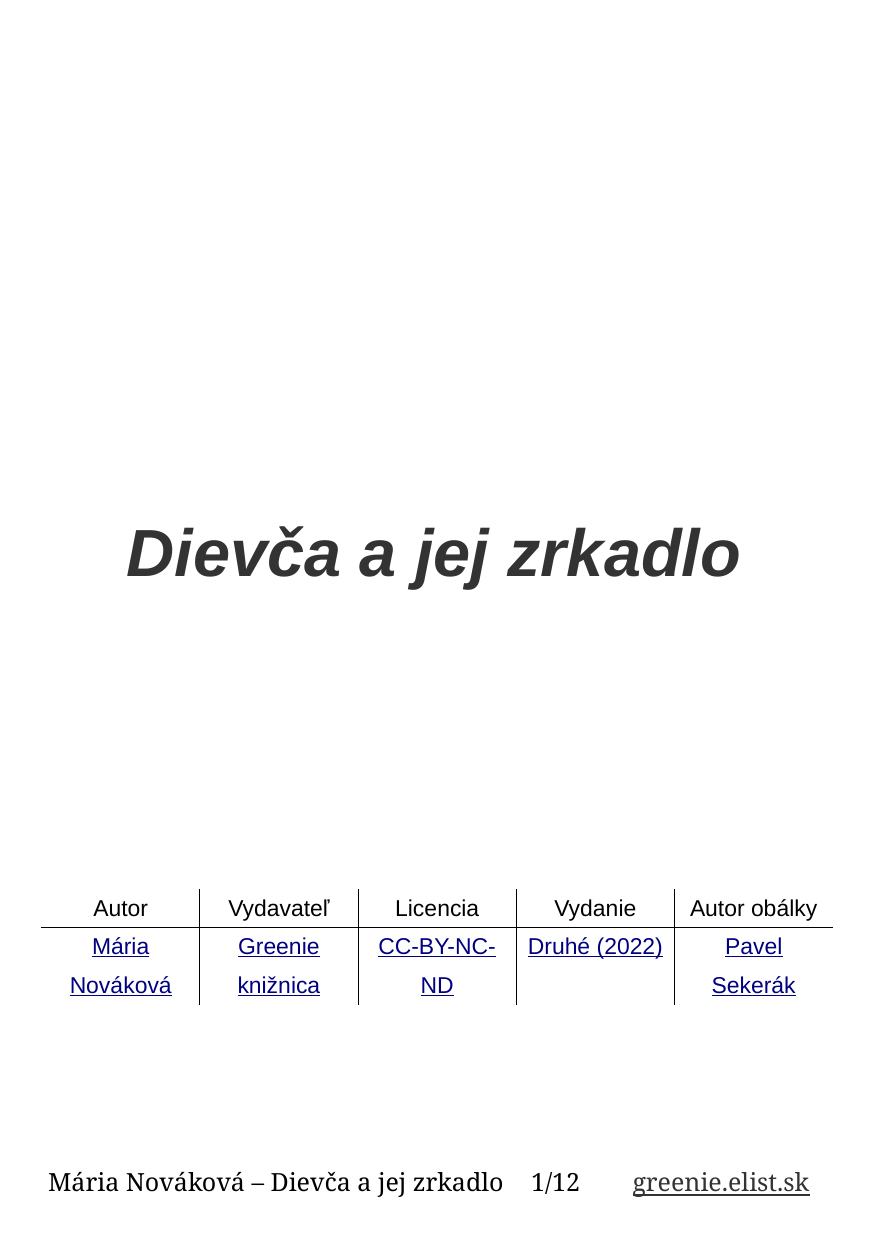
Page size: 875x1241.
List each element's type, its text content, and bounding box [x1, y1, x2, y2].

table_cell Druhé (2022) [517, 928, 674, 1004]
table_header Autor [41, 889, 199, 927]
table_cell Pavel Sekerák [675, 928, 833, 1004]
subtitle Dievča a jej zrkadlo [41, 514, 833, 590]
table_header Vydavateľ [200, 889, 358, 927]
table_cell Greenie knižnica [200, 928, 358, 1004]
table_header Vydanie [517, 889, 674, 927]
table_header Licencia [359, 889, 516, 927]
table_cell CC-BY-NC-ND [359, 928, 516, 1004]
table_header Autor obálky [675, 889, 833, 927]
table_cell Mária Nováková [41, 928, 199, 1004]
